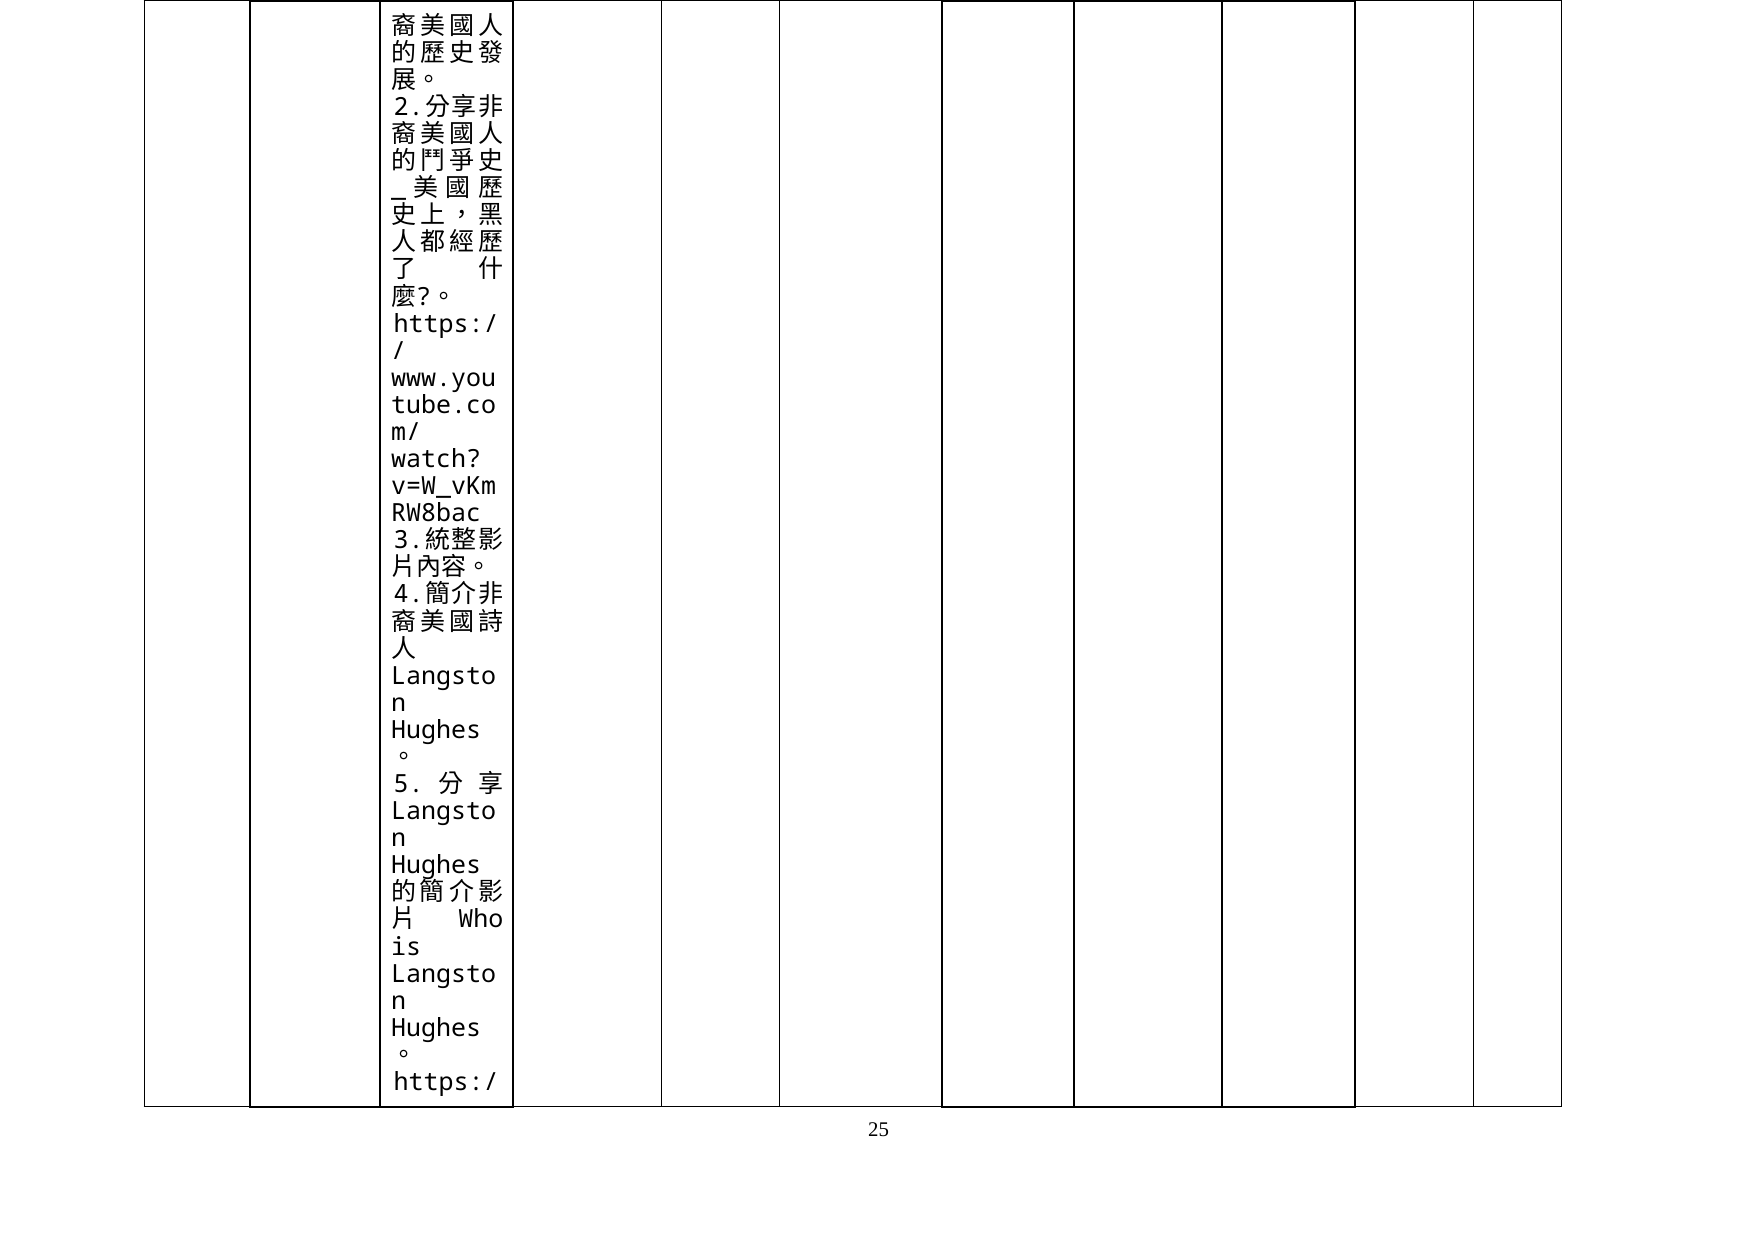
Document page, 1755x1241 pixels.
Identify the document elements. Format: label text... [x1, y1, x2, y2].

table_cell [1075, 2, 1221, 1106]
table_cell [943, 2, 1073, 1106]
table_cell 裔美國人的歷史發展。 2.分享非裔美國人的鬥爭史_美國歷史上，黑人都經歷了什麼?。 https://www.youtube.com/watch?v=W_vKmRW8bac 3.統整影片內容。 4.簡介非裔美國詩人Langston Hughes。 5.分享Langston Hughes的簡介影片Who is Langston Hughes。 https:/ [381, 2, 512, 1106]
table_cell [251, 2, 379, 1106]
table_cell [145, 1, 249, 1106]
table_cell [662, 1, 779, 1106]
table_cell [1474, 1, 1561, 1106]
table_cell [514, 1, 661, 1106]
table_cell [780, 1, 941, 1106]
table_cell [1356, 1, 1473, 1106]
table_cell [1223, 2, 1354, 1106]
